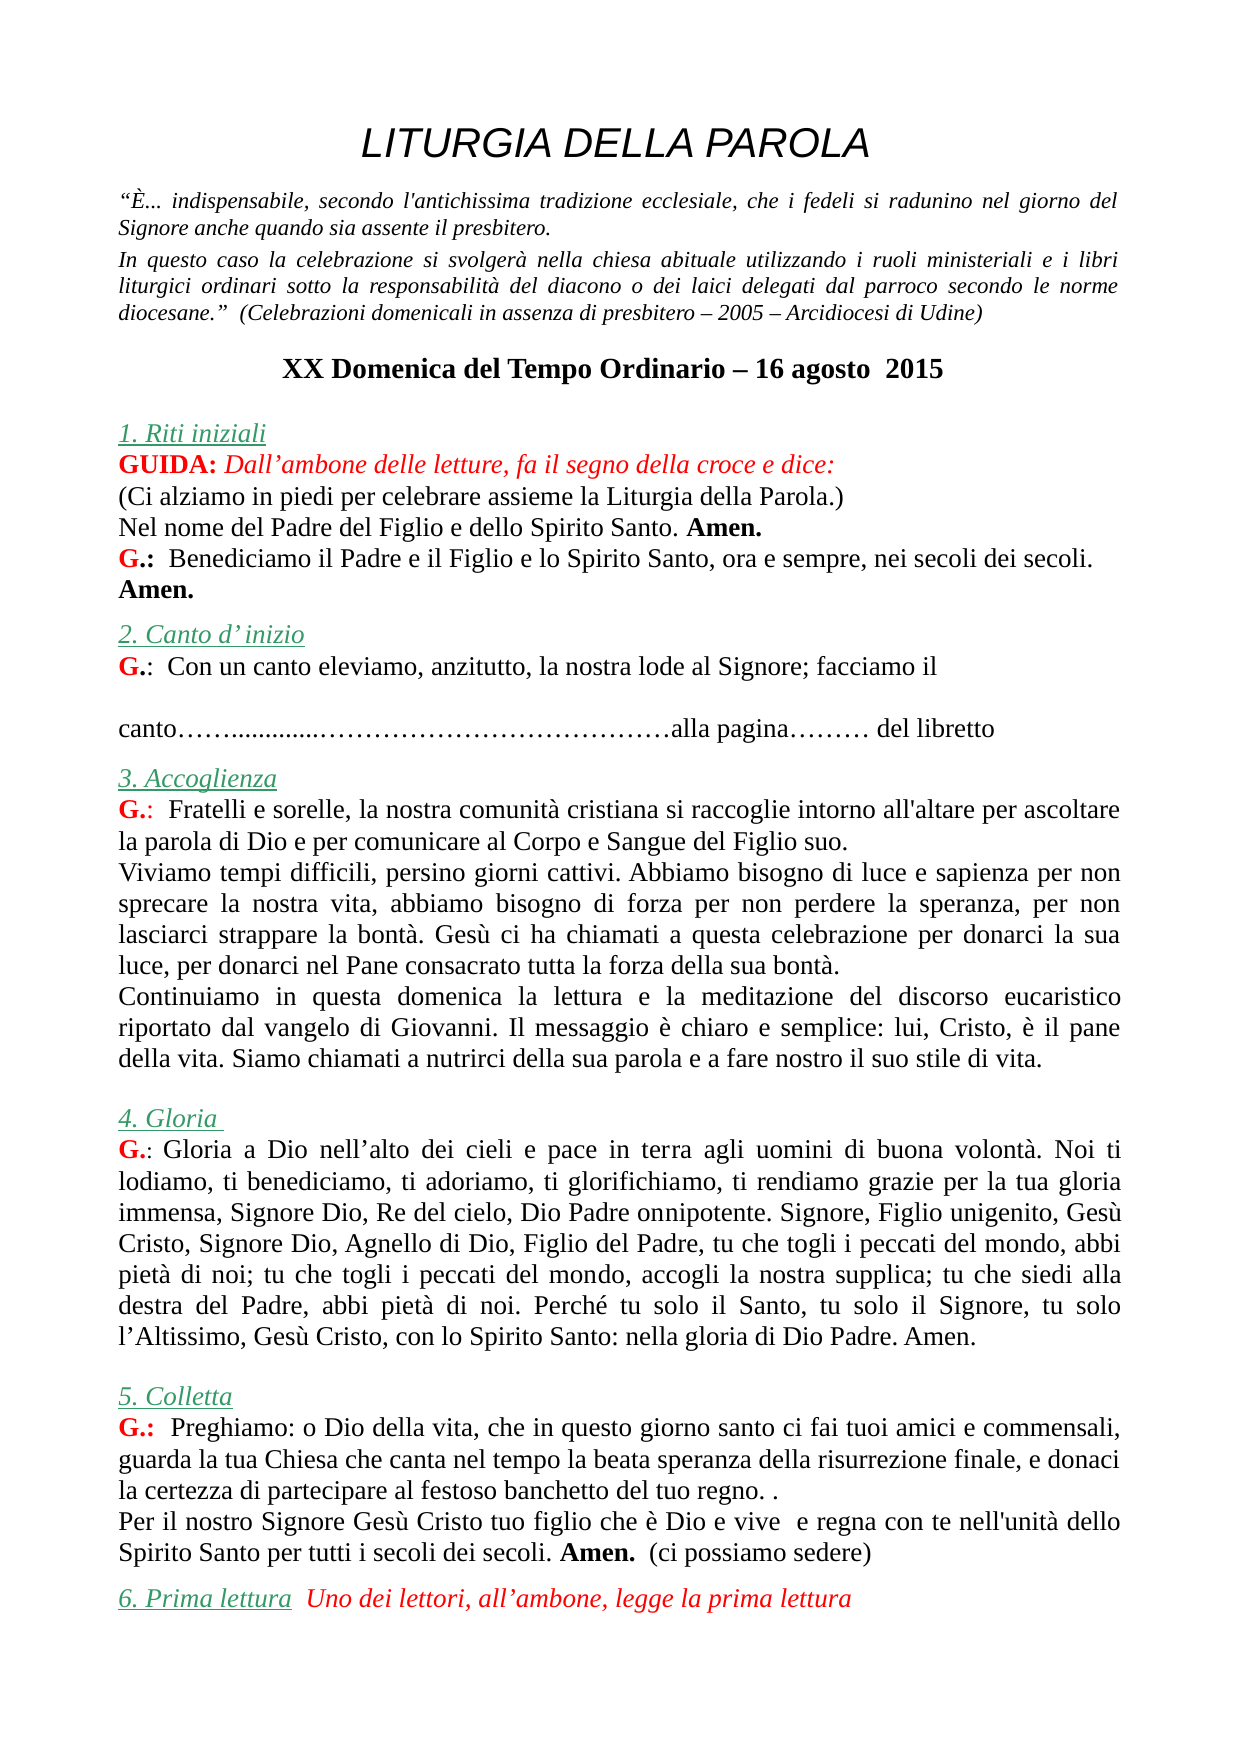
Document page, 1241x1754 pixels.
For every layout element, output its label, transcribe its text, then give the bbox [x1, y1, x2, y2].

text 2. Canto d’ inizio [118, 618, 1122, 650]
text canto…….............…………………………………alla pagina……… del libretto [118, 712, 1122, 743]
text In questo caso la celebrazione si svolgerà nella chiesa abituale utilizzando i ruoli ministeriali e i libri liturgici ordinari sotto la responsabilità del diacono o dei laici delegati dal parroco secondo le norme diocesane.” (Celebrazioni domenicali in assenza di presbitero – 2005 – Arcidiocesi di Udine) [118, 246, 1122, 325]
text 1. Riti iniziali [118, 417, 1122, 448]
text XX Domenica del Tempo Ordinario – 16 agosto 2015 [118, 351, 1122, 385]
text Nel nome del Padre del Figlio e dello Spirito Santo. Amen. [118, 511, 1122, 542]
text G.: Con un canto eleviamo, anzitutto, la nostra lode al Signore; facciamo il [118, 650, 1122, 681]
text Viviamo tempi difficili, persino giorni cattivi. Abbiamo bisogno di luce e sapienza per non sprecare la nostra vita, abbiamo bisogno di forza per non perdere la speranza, per non lasciarci strappare la bontà. Gesù ci ha chiamati a questa celebrazione per donarci la sua luce, per donarci nel Pane consacrato tutta la forza della sua bontà. [118, 856, 1122, 980]
text G.: Preghiamo: o Dio della vita, che in questo giorno santo ci fai tuoi amici e commensali, guarda la tua Chiesa che canta nel tempo la beata speranza della risurrezione finale, e donaci la certezza di partecipare al festoso banchetto del tuo regno. . [118, 1412, 1122, 1505]
text G.: Benediciamo il Padre e il Figlio e lo Spirito Santo, ora e sempre, nei secoli dei secoli. Amen. [118, 542, 1122, 604]
text Continuiamo in questa domenica la lettura e la meditazione del discorso eucaristico riportato dal vangelo di Giovanni. Il messaggio è chiaro e semplice: lui, Cristo, è il pane della vita. Siamo chiamati a nutrirci della sua parola e a fare nostro il suo stile di vita. [118, 980, 1122, 1074]
text G.: Gloria a Dio nell’alto dei cieli e pace in ter­ra agli uomini di buona volontà. Noi ti lodiamo, ti benediciamo, ti adoriamo, ti glorifichia­mo, ti rendiamo grazie per la tua gloria immen­sa, Signore Dio, Re del cielo, Dio Padre on­nipotente. Signore, Figlio unigenito, Gesù Cri­sto, Signore Dio, Agnello di Dio, Figlio del Padre, tu che togli i peccati del mondo, abbi pietà di noi; tu che togli i peccati del mon­do, accogli la nostra supplica; tu che siedi alla destra del Padre, abbi pietà di noi. Perché tu solo il Santo, tu solo il Signore, tu solo l’Altissimo, Gesù Cristo, con lo Spirito Santo: nella gloria di Dio Padre. Amen. [118, 1134, 1122, 1352]
text LITURGIA DELLA PAROLA [118, 118, 1122, 166]
text “È... indispensabile, secondo l'antichissima tradizione ecclesiale, che i fedeli si radunino nel giorno del Signore anche quando sia assente il presbitero. [118, 187, 1122, 240]
text 5. Colletta [118, 1380, 1122, 1412]
text 6. Prima lettura Uno dei lettori, all’ambone, legge la prima lettura [118, 1582, 1122, 1613]
text Per il nostro Signore Gesù Cristo tuo figlio che è Dio e vive e regna con te nell'unità dello Spirito Santo per tutti i secoli dei secoli. Amen. (ci possiamo sedere) [118, 1505, 1122, 1567]
text GUIDA: Dall’ambone delle letture, fa il segno della croce e dice: [118, 448, 1122, 479]
text (Ci alziamo in piedi per celebrare assieme la Liturgia della Parola.) [118, 479, 1122, 511]
text G.: Fratelli e sorelle, la nostra comunità cristiana si raccoglie intorno all'altare per ascoltare la parola di Dio e per comunicare al Corpo e Sangue del Figlio suo. [118, 793, 1122, 856]
text 3. Accoglienza [118, 762, 1122, 793]
text 4. Gloria [118, 1102, 1122, 1134]
